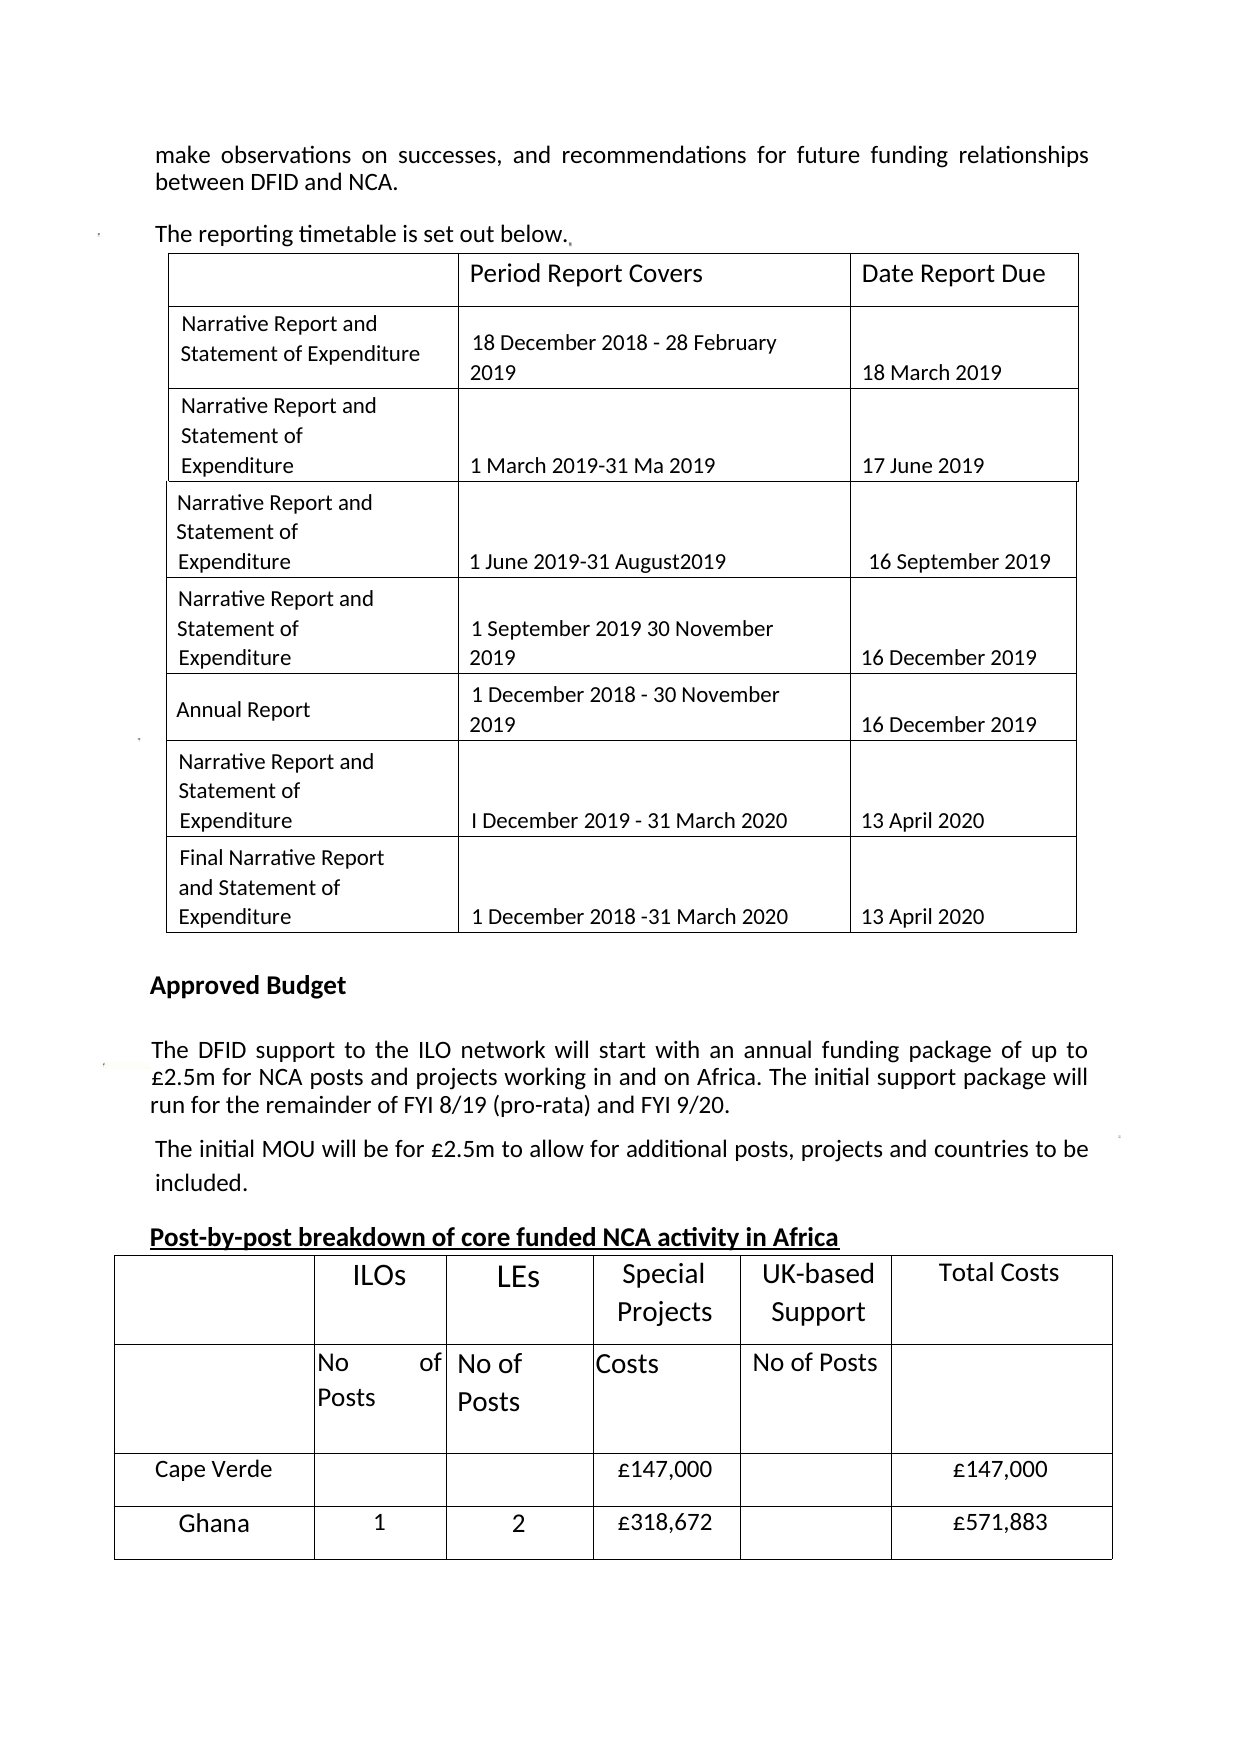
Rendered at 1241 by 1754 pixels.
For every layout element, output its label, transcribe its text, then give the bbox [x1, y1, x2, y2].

table_header [169, 254, 458, 306]
table_cell 1 September 2019 30 November 2019 [459, 578, 850, 673]
table_cell Cape Verde [115, 1454, 314, 1506]
table_cell Narrative Report and Statement of Expenditure [169, 389, 458, 481]
text The DFID support to the ILO network will start with an annual funding package of up to £2.5m for NCA posts and projects working in and on Africa. The initial support package will run for the remainder of FYI 8/19 (pro-rata) and FYI 9/20. [150, 1037, 1090, 1119]
subtitle Post-by-post breakdown of core funded NCA activity in Africa [149, 1220, 1091, 1253]
table_cell [447, 1454, 593, 1506]
table_cell Final Narrative Report and Statement of Expenditure [167, 837, 458, 932]
table_cell [315, 1454, 446, 1506]
table_cell No of Posts [315, 1345, 446, 1452]
table_cell Narrative Report and Statement of Expenditure [169, 307, 458, 387]
table_cell 16 December 2019 [851, 674, 1076, 740]
table_cell [741, 1507, 891, 1559]
table_cell 13 April 2020 [851, 741, 1076, 836]
text The reporting timetable is set out below. [155, 218, 1090, 249]
table_cell Ghana [115, 1507, 314, 1559]
table_cell [115, 1345, 314, 1452]
table_header ILOs [315, 1256, 446, 1344]
table_cell No of Posts [741, 1345, 891, 1452]
table_cell 1 December 2018 -31 March 2020 [459, 837, 850, 932]
table_cell £318,672 [594, 1507, 740, 1559]
table_header LEs [447, 1256, 593, 1344]
table_cell 1 [315, 1507, 446, 1559]
table_cell Narrative Report and Statement of Expenditure [167, 578, 458, 673]
table_cell 13 April 2020 [851, 837, 1076, 932]
table_header Special Projects [594, 1256, 740, 1344]
table_cell [892, 1345, 1112, 1452]
table_cell 1 June 2019-31 August2019 [459, 482, 850, 577]
table_header Date Report Due [851, 254, 1078, 306]
table_header UK-based Support [741, 1256, 891, 1344]
table_cell No of Posts [447, 1345, 593, 1452]
table_cell 16 September 2019 [851, 482, 1076, 577]
table_cell 1 December 2018 - 30 November 2019 [459, 674, 850, 740]
table_cell £147,000 [892, 1454, 1112, 1506]
table_header [115, 1256, 314, 1344]
text Approved Budget [149, 968, 1091, 1001]
table_cell 18 December 2018 - 28 February 2019 [459, 307, 850, 387]
table_cell Costs [594, 1345, 740, 1452]
table_cell 16 December 2019 [851, 578, 1076, 673]
table_cell I December 2019 - 31 March 2020 [459, 741, 850, 836]
table_cell Narrative Report and Statement of Expenditure [167, 741, 458, 836]
text The initial MOU will be for £2.5m to allow for additional posts, projects and countries to be included. [155, 1133, 1090, 1198]
table_cell 17 June 2019 [851, 389, 1078, 481]
table_cell £571,883 [892, 1507, 1112, 1559]
table_header Period Report Covers [459, 254, 850, 306]
table_cell [741, 1454, 891, 1506]
table_cell 18 March 2019 [851, 307, 1078, 387]
table_cell £147,000 [594, 1454, 740, 1506]
table_cell Narrative Report and Statement of Expenditure [167, 481, 458, 577]
table_cell 2 [447, 1507, 593, 1559]
table_cell Annual Report [167, 674, 458, 740]
table_header Total Costs [892, 1256, 1112, 1344]
table_cell 1 March 2019-31 Ma 2019 [459, 389, 850, 481]
text make observations on successes, and recommendations for future funding relationships between DFID and NCA. [155, 142, 1090, 196]
